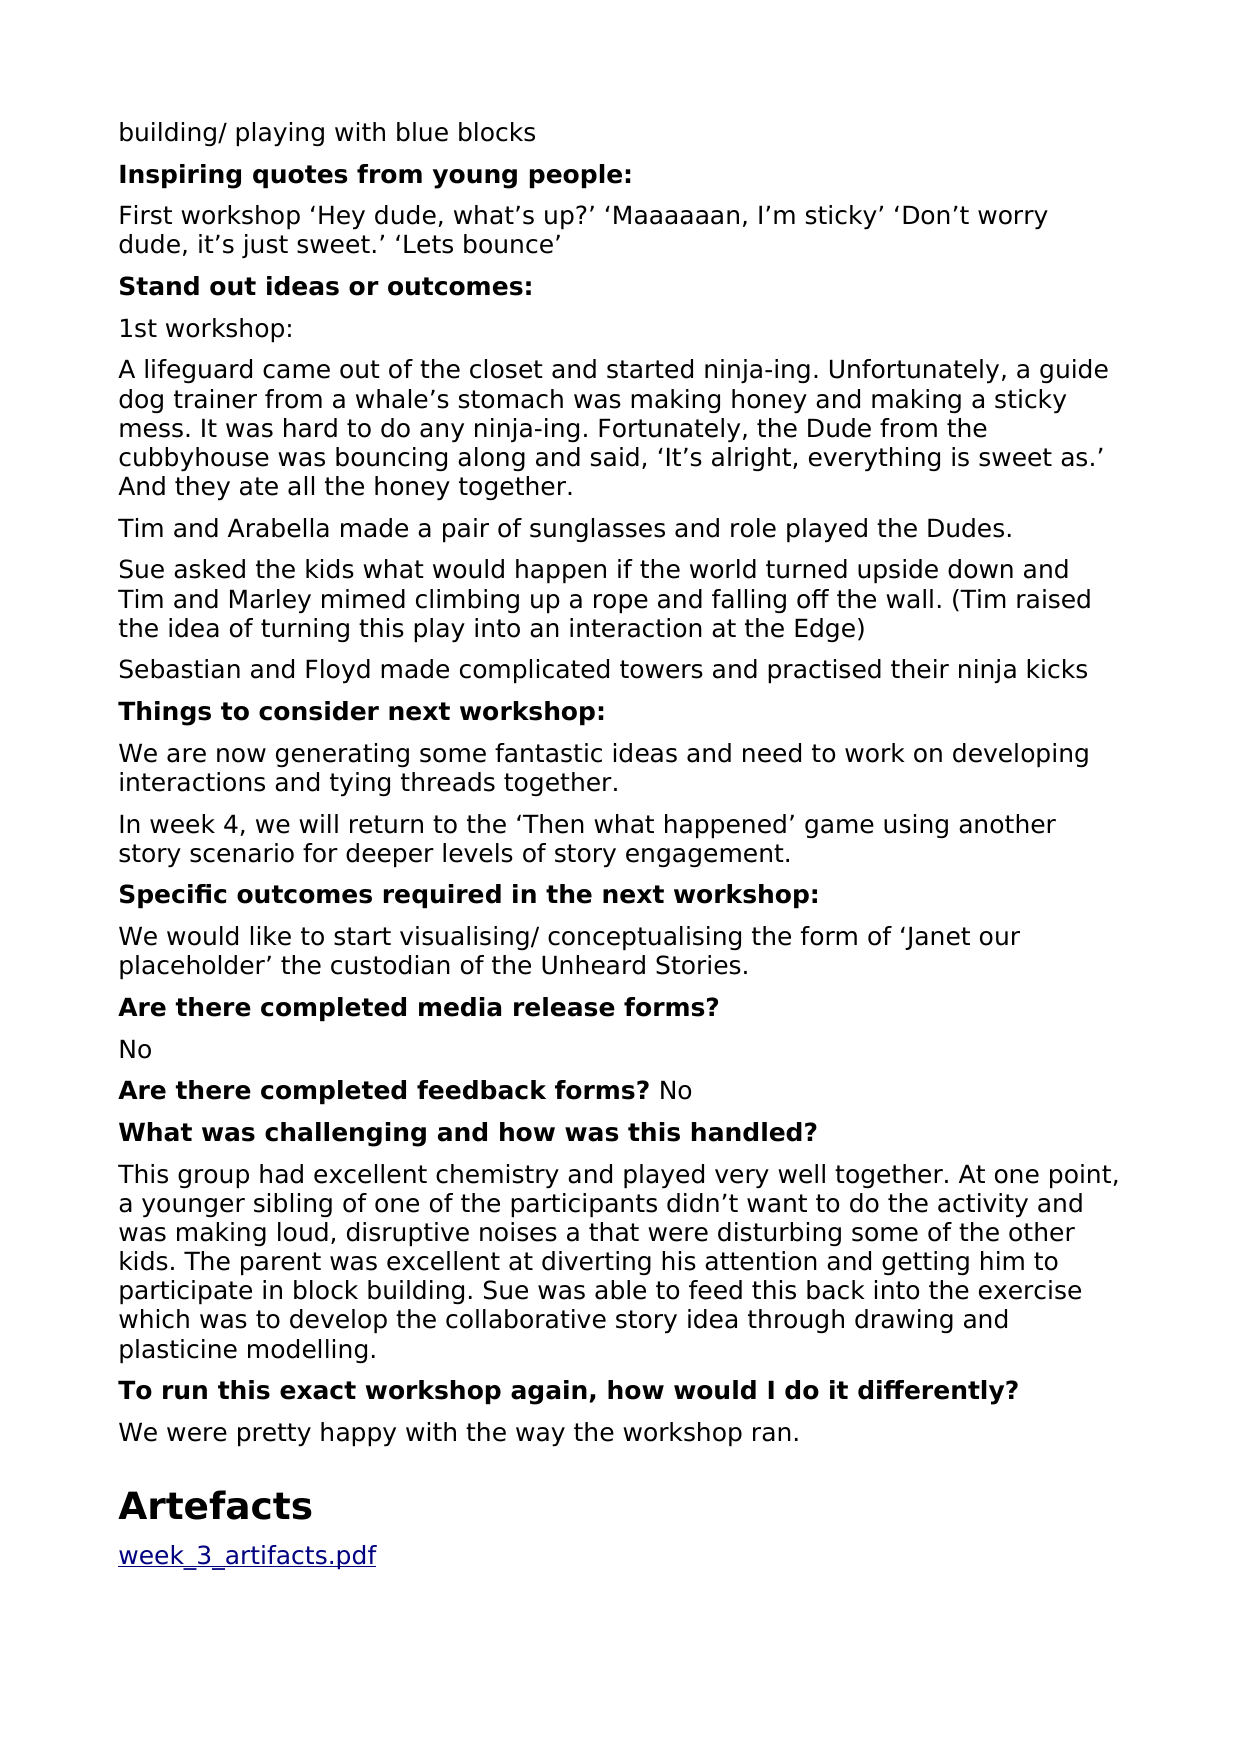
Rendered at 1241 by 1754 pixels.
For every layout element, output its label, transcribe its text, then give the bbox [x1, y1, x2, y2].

text Specific outcomes required in the next workshop: [118, 881, 1122, 910]
text 1st workshop: [118, 314, 1122, 343]
text In week 4, we will return to the ‘Then what happened’ game using another story scenario for deeper levels of story engagement. [118, 810, 1122, 868]
text Inspiring quotes from young people: [118, 160, 1122, 189]
text We were pretty happy with the way the workshop ran. [118, 1418, 1122, 1447]
text Stand out ideas or outcomes: [118, 272, 1122, 301]
text This group had excellent chemistry and played very well together. At one point, a younger sibling of one of the participants didn’t want to do the activity and was making loud, disruptive noises a that were disturbing some of the other kids. The parent was excellent at diverting his attention and getting him to participate in block building. Sue was able to feed this back into the exercise which was to develop the collaborative story idea through drawing and plasticine modelling. [118, 1160, 1122, 1364]
text Are there completed feedback forms? No [118, 1076, 1122, 1106]
text Sebastian and Floyd made complicated towers and practised their ninja kicks [118, 656, 1122, 685]
text What was challenging and how was this handled? [118, 1118, 1122, 1147]
text building/ playing with blue blocks [118, 118, 1122, 147]
text week_3_artifacts.pdf [118, 1541, 1122, 1570]
text We would like to start visualising/ conceptualising the form of ‘Janet our placeholder’ the custodian of the Unheard Stories. [118, 922, 1122, 981]
text A lifeguard came out of the closet and started ninja-ing. Unfortunately, a guide dog trainer from a whale’s stomach was making honey and making a sticky mess. It was hard to do any ninja-ing. Fortunately, the Dude from the cubbyhouse was bouncing along and said, ‘It’s alright, everything is sweet as.’ And they ate all the honey together. [118, 356, 1122, 501]
text First workshop ‘Hey dude, what’s up?’ ‘Maaaaaan, I’m sticky’ ‘Don’t worry dude, it’s just sweet.’ ‘Lets bounce’ [118, 201, 1122, 260]
text No [118, 1035, 1122, 1064]
text Sue asked the kids what would happen if the world turned upside down and Tim and Marley mimed climbing up a rope and falling off the wall. (Tim raised the idea of turning this play into an interaction at the Edge) [118, 556, 1122, 643]
subtitle Artefacts [118, 1485, 1122, 1528]
text Are there completed media release forms? [118, 993, 1122, 1022]
text To run this exact workshop again, how would I do it differently? [118, 1376, 1122, 1406]
text We are now generating some fantastic ideas and need to work on developing interactions and tying threads together. [118, 739, 1122, 797]
text Things to consider next workshop: [118, 697, 1122, 726]
text Tim and Arabella made a pair of sunglasses and role played the Dudes. [118, 514, 1122, 543]
